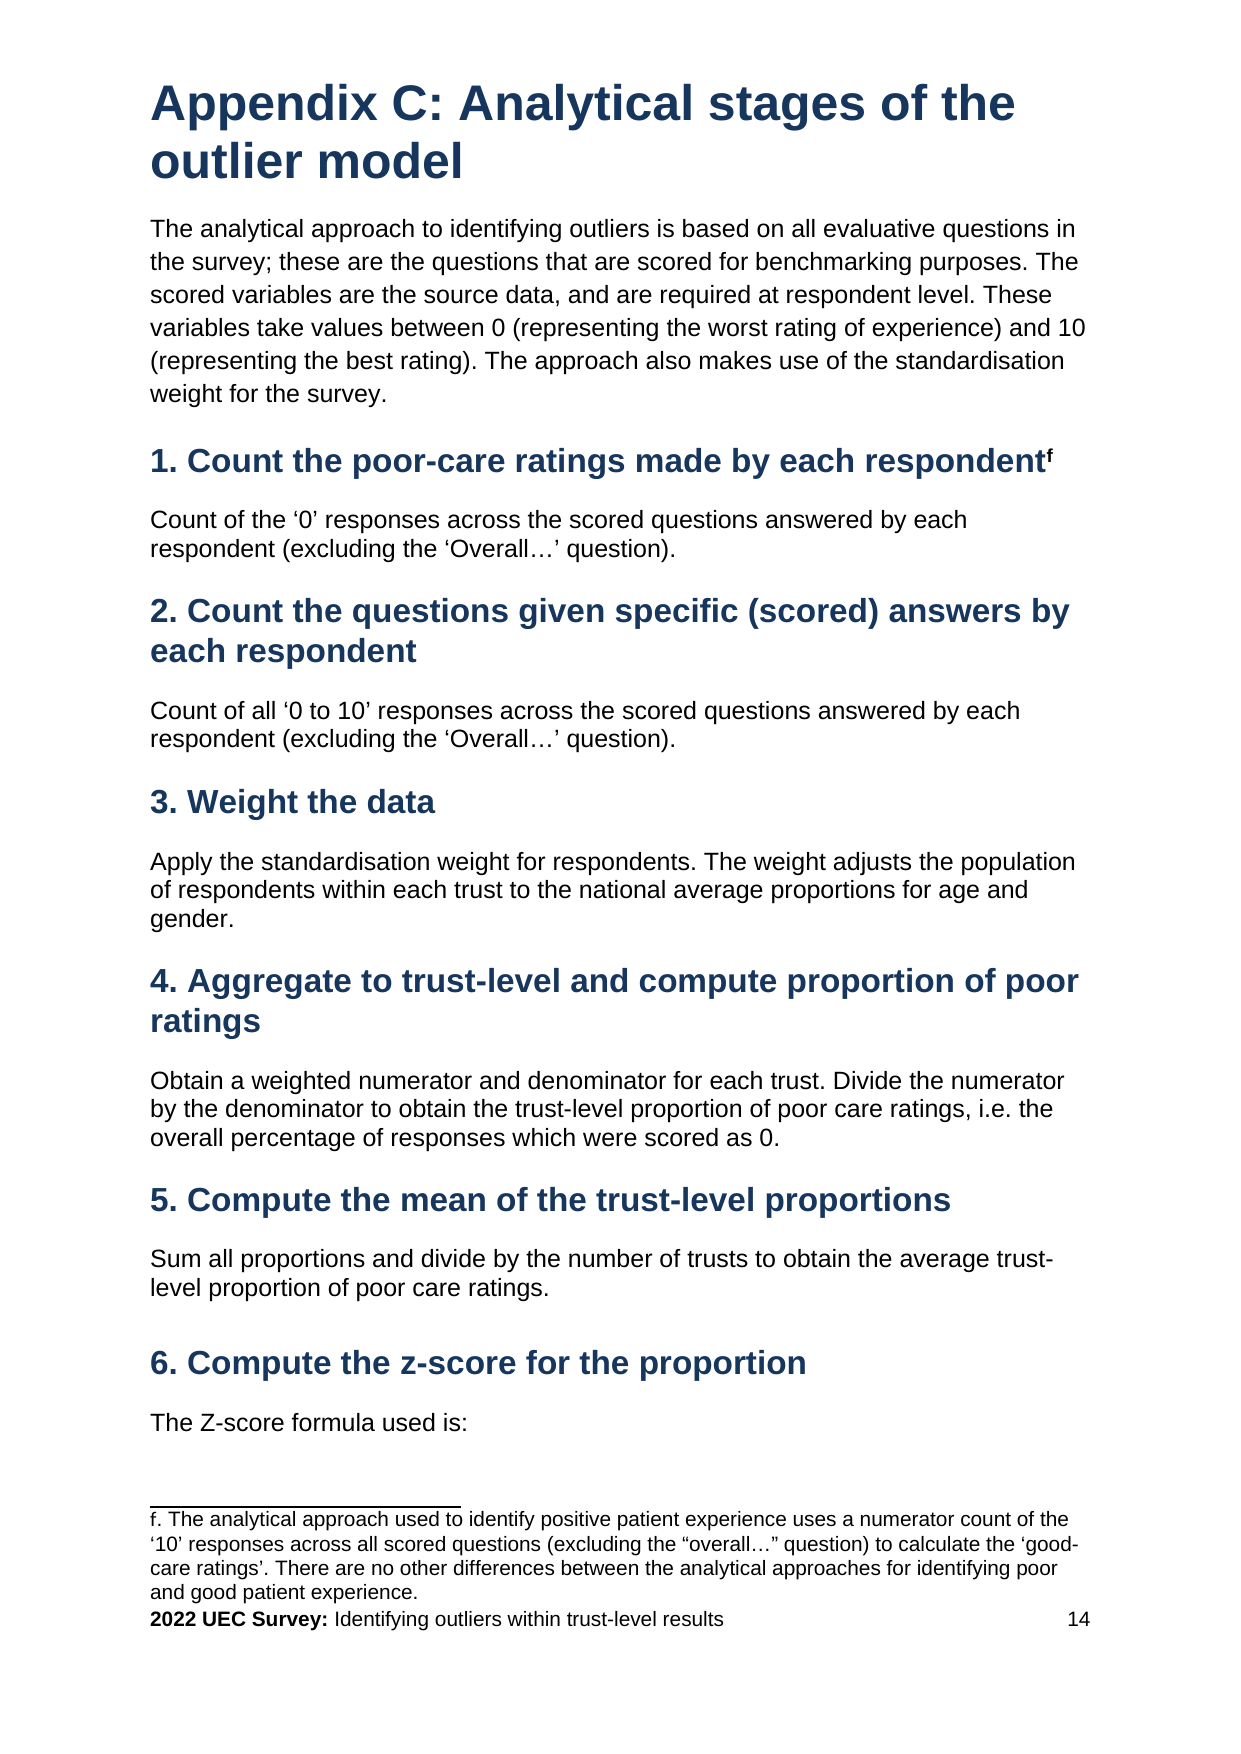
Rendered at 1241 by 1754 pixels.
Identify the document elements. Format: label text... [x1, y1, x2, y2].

subtitle 1. Count the poor-care ratings made by each respondent [150, 441, 1090, 479]
subtitle 3. Weight the data [150, 782, 1090, 820]
text The analytical approach to identifying outliers is based on all evaluative questions in the survey; these are the questions that are scored for benchmarking purposes. The scored variables are the source data, and are required at respondent level. These variables take values between 0 (representing the worst rating of experience) and 10 (representing the best rating). The approach also makes use of the standardisation weight for the survey. [150, 214, 1090, 408]
subtitle 5. Compute the mean of the trust-level proportions [150, 1180, 1090, 1218]
text Obtain a weighted numerator and denominator for each trust. Divide the numerator by the denominator to obtain the trust-level proportion of poor care ratings, i.e. the overall percentage of responses which were scored as 0. [150, 1066, 1090, 1152]
text Sum all proportions and divide by the number of trusts to obtain the average trust-level proportion of poor care ratings. [150, 1244, 1090, 1302]
text Apply the standardisation weight for respondents. The weight adjusts the population of respondents within each trust to the national average proportions for age and gender. [150, 846, 1090, 933]
text . The analytical approach used to identify positive patient experience uses a numerator count of the ‘10’ responses across all scored questions (excluding the “overall…” question) to calculate the ‘good-care ratings’. There are no other differences between the analytical approaches for identifying poor and good patient experience. [150, 1507, 1090, 1604]
subtitle 6. Compute the z-score for the proportion [150, 1343, 1090, 1382]
text Count of all ‘0 to 10’ responses across the scored questions answered by each respondent (excluding the ‘Overall…’ question). [150, 696, 1090, 753]
text Count of the ‘0’ responses across the scored questions answered by each respondent (excluding the ‘Overall…’ question). [150, 505, 1090, 563]
text The Z-score formula used is: [150, 1408, 1090, 1437]
subtitle 4. Aggregate to trust-level and compute proportion of poor ratings [150, 961, 1090, 1039]
subtitle 2. Count the questions given specific (scored) answers by each respondent [150, 591, 1090, 669]
subtitle Appendix C: Analytical stages of the outlier model [150, 74, 1090, 189]
